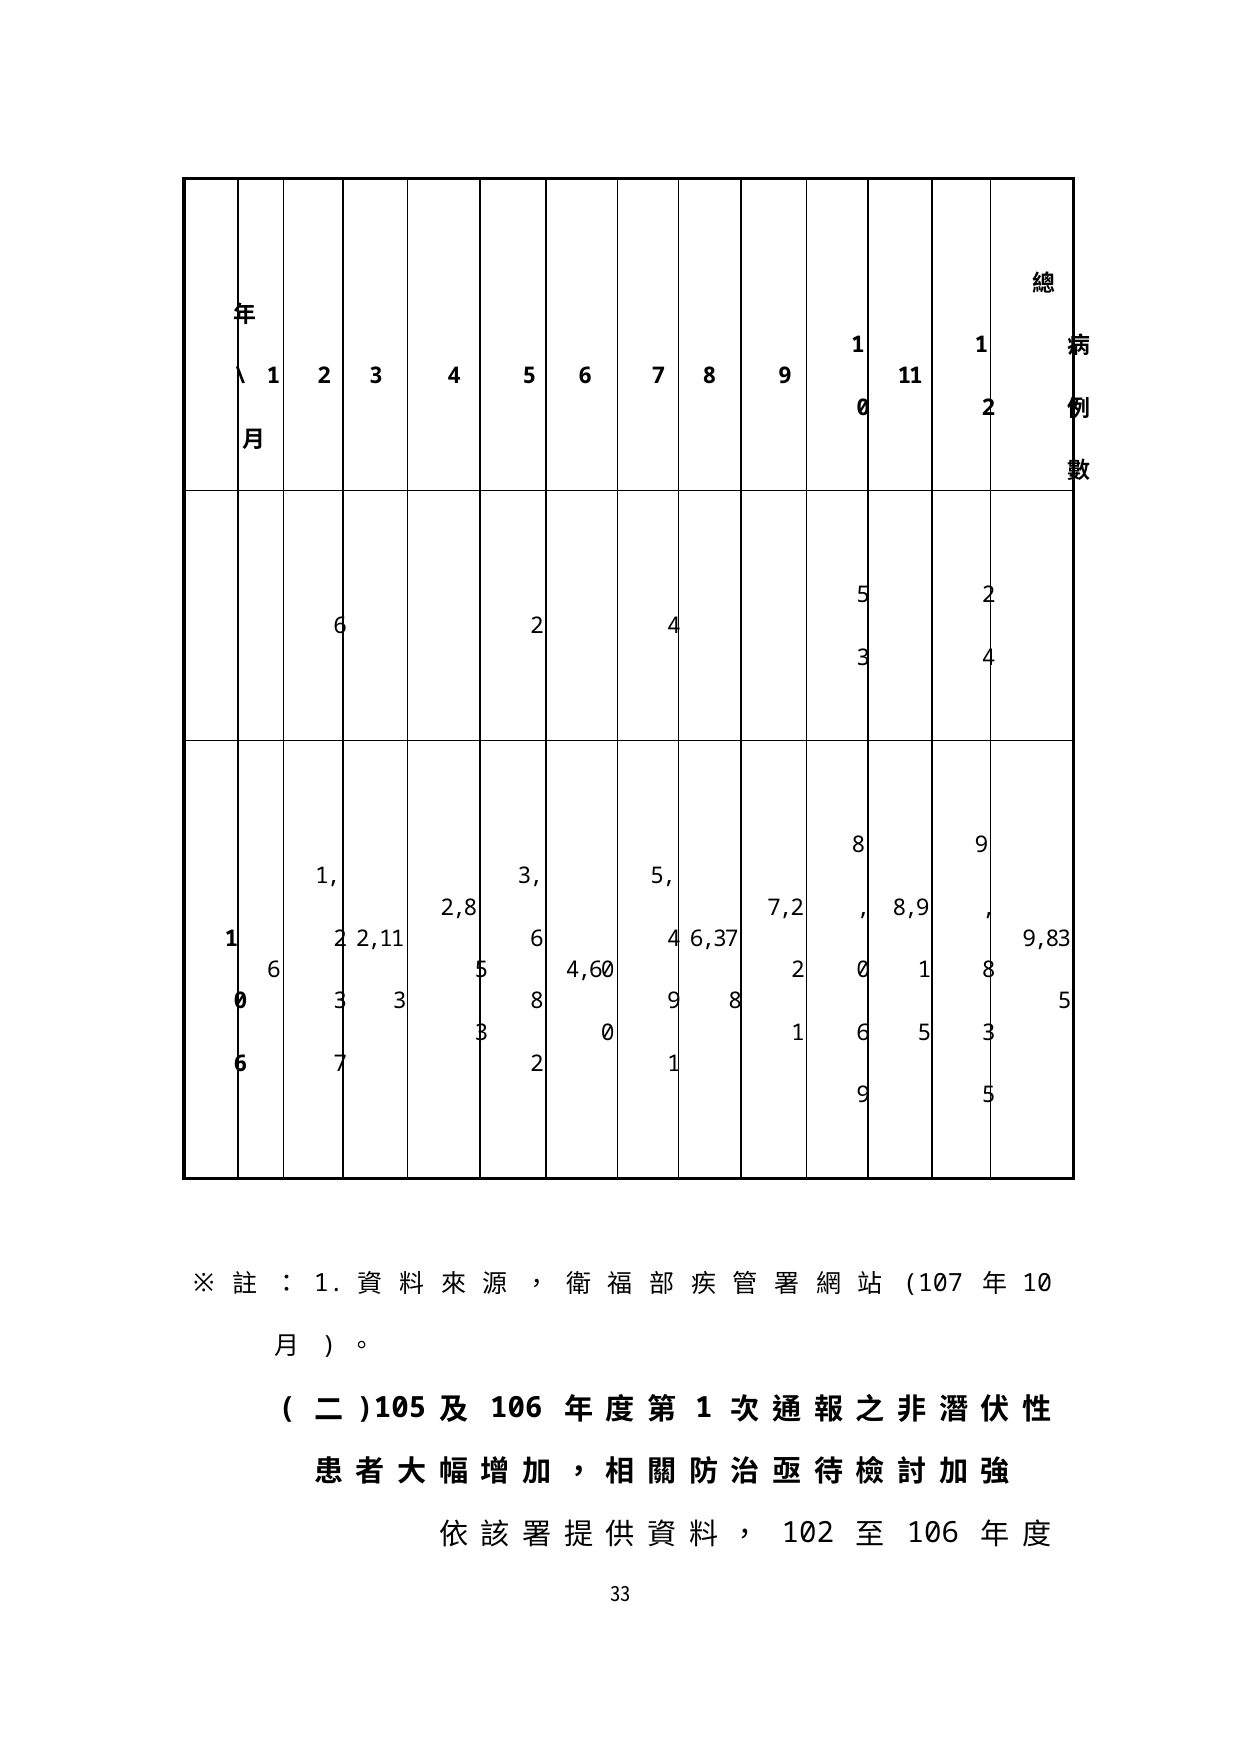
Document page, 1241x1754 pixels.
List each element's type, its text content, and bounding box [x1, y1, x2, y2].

table_header 4 [408, 180, 479, 490]
table_cell 9,835 [991, 741, 1072, 1177]
table_header 8 [679, 180, 740, 490]
table_cell 2,525 [408, 491, 479, 740]
table_header 1 [239, 180, 283, 490]
table_cell [547, 491, 617, 740]
table_cell 8,915 [869, 741, 931, 1177]
table_cell 4 [618, 491, 678, 740]
table_header 3 [344, 180, 407, 490]
table_cell 1,801 [344, 491, 407, 740]
table_cell 8,724 [933, 491, 990, 740]
table_header 9 [742, 180, 806, 490]
table_cell 628 [239, 741, 283, 1177]
table_cell 1,076 [284, 491, 342, 740]
table_cell 4,600 [547, 741, 617, 1177]
table_cell 106 [186, 741, 237, 1177]
table_cell 2,113 [344, 741, 407, 1177]
table_cell 6,378 [679, 741, 740, 1177]
table_cell 8,724 [991, 491, 1072, 740]
table_header 10 [807, 180, 867, 490]
table_header 7 [618, 180, 678, 490]
text 依該署提供資料，102至106年度 [271, 1490, 1058, 1552]
table_header 2 [284, 180, 342, 490]
table_cell 5,491 [618, 741, 678, 1177]
table_header 12 [933, 180, 990, 490]
table_header 6 [547, 180, 617, 490]
table_cell 8,069 [807, 741, 867, 1177]
table_cell [679, 491, 740, 740]
table_cell 105 [186, 491, 237, 740]
text ※註：1.資料來源，衛福部疾管署網站(107年10月)。 [183, 1240, 1058, 1365]
table_cell [742, 491, 806, 740]
table_cell [869, 491, 931, 740]
table_cell 7,221 [742, 741, 806, 1177]
table_cell 2,853 [408, 741, 479, 1177]
table_header 5 [481, 180, 545, 490]
table_cell 1,237 [284, 741, 342, 1177]
table_cell 573 [239, 491, 283, 740]
table_cell 3,682 [481, 741, 545, 1177]
table_header 11 [869, 180, 931, 490]
table_cell 9,835 [933, 741, 990, 1177]
table_header 年\月 [186, 180, 237, 490]
text (二)105及106年度第1次通報之非潛伏性患者大幅增加，相關防治亟待檢討加強 [242, 1365, 1058, 1490]
table_header 總病例數 [991, 180, 1072, 490]
table_cell 3,322 [481, 491, 545, 740]
table_cell 7,153 [807, 491, 867, 740]
